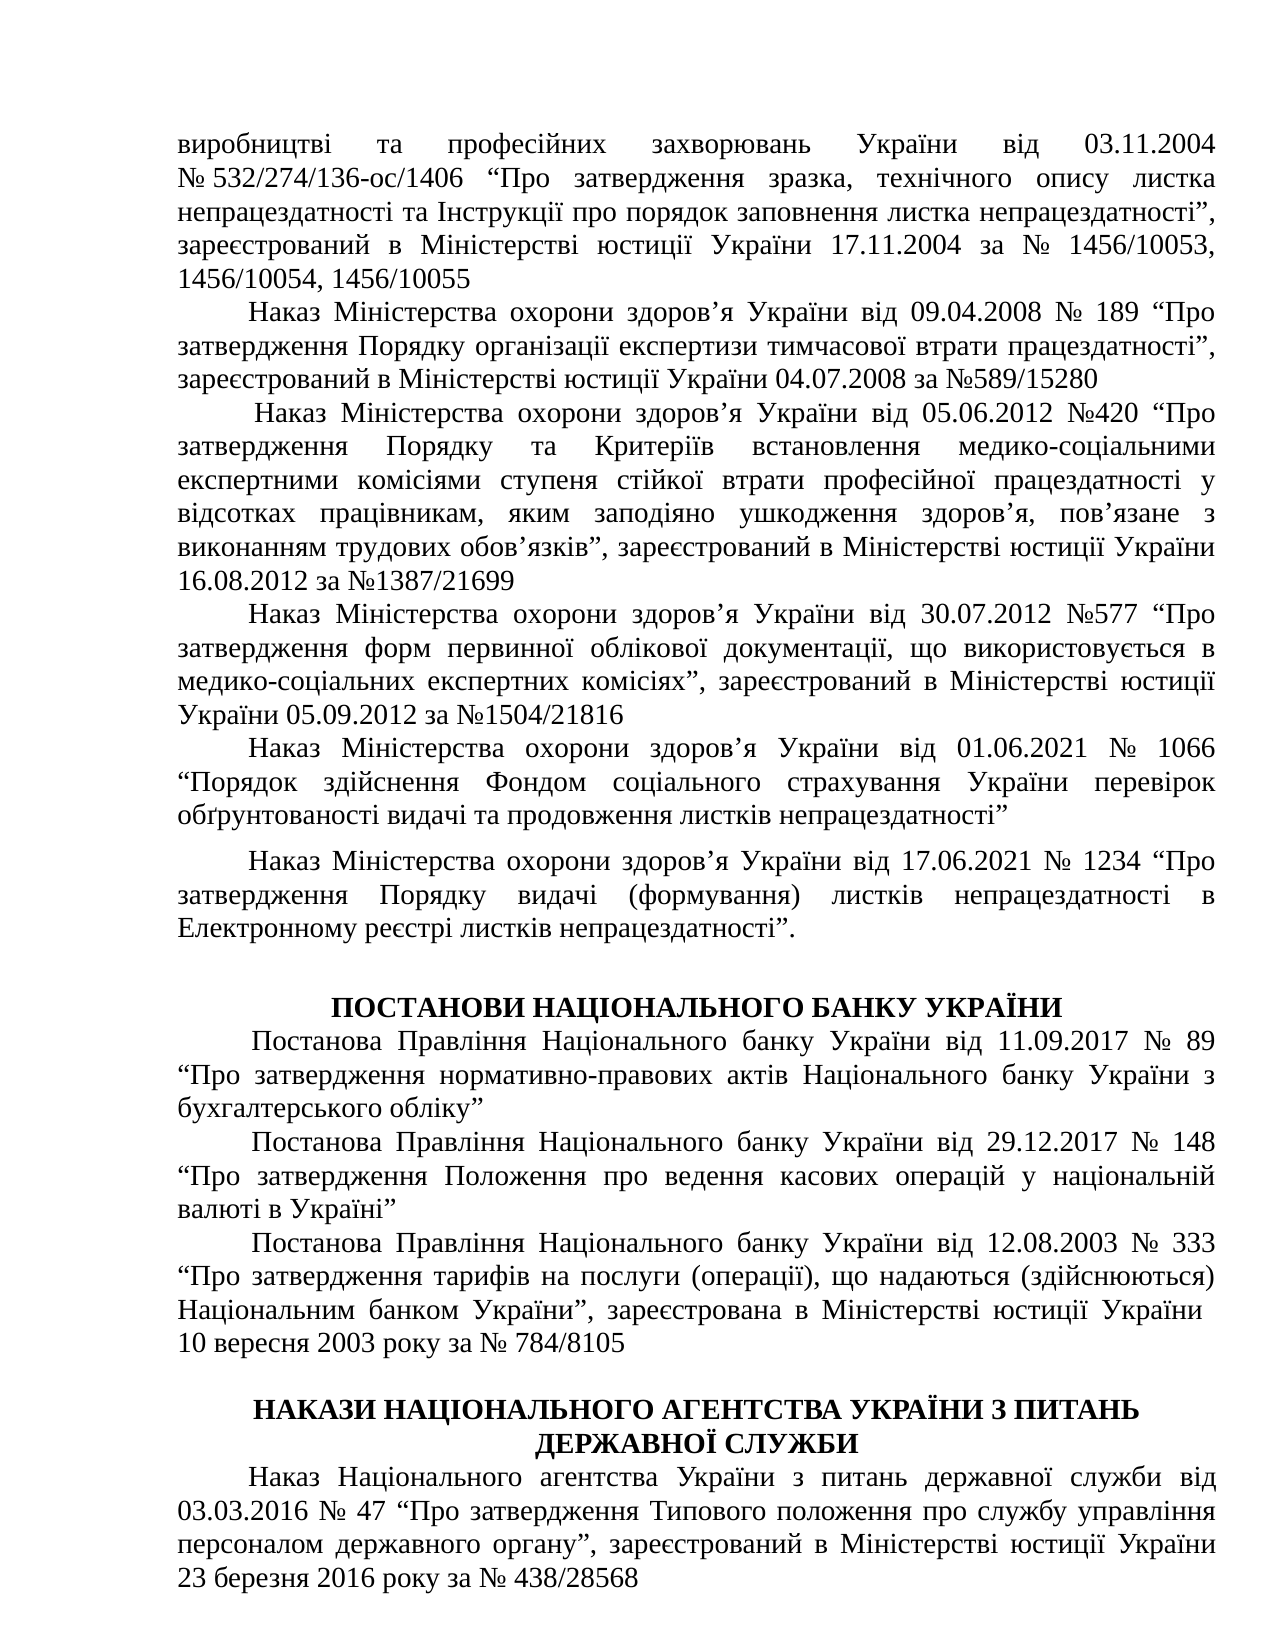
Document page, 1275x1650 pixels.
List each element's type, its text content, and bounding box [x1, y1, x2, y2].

text Постанова Правління Національного банку України від 29.12.2017 № 148 “Про затвердження Положення про ведення касових операцій у національній валюті в Україні” [177, 1124, 1216, 1225]
text Постанова Правління Національного банку України від 11.09.2017 № 89 “Про затвердження нормативно-правових актів Національного банку України з бухгалтерського обліку” [177, 1023, 1216, 1124]
text Наказ Міністерства охорони здоров’я України від 05.06.2012 №420 “Про затвердження Порядку та Критеріїв встановлення медико-соціальними експертними комісіями ступеня стійкої втрати професійної працездатності у відсотках працівникам, яким заподіяно ушкодження здоров’я, пов’язане з виконанням трудових обов’язків”, зареєстрований в Міністерстві юстиції України 16.08.2012 за №1387/21699 [177, 395, 1216, 596]
text виробництві та професійних захворювань України від 03.11.2004 № 532/274/136‑ос/1406 “Про затвердження зразка, технічного опису листка непрацездатності та Інструкції про порядок заповнення листка непрацездатності”, зареєстрований в Міністерстві юстиції України 17.11.2004 за № 1456/10053, 1456/10054, 1456/10055 [177, 127, 1216, 294]
text НАКАЗИ НАЦІОНАЛЬНОГО АГЕНТСТВА УКРАЇНИ З ПИТАНЬ ДЕРЖАВНОЇ СЛУЖБИ [177, 1392, 1216, 1459]
text Наказ Міністерства охорони здоров’я України від 30.07.2012 №577 “Про затвердження форм первинної облікової документації, що використовується в медико-соціальних експертних комісіях”, зареєстрований в Міністерстві юстиції України 05.09.2012 за №1504/21816 [177, 596, 1216, 730]
text ПОСТАНОВИ НАЦІОНАЛЬНОГО БАНКУ УКРАЇНИ [177, 990, 1216, 1023]
text Постанова Правління Національного банку України від 12.08.2003 № 333 “Про затвердження тарифів на послуги (операції), що надаються (здійснюються) Національним банком України”, зареєстрована в Міністерстві юстиції України 10 вересня 2003 року за № 784/8105 [177, 1225, 1216, 1359]
text Наказ Міністерства охорони здоров’я України від 01.06.2021 № 1066 “Порядок здійснення Фондом соціального страхування України перевірок обґрунтованості видачі та продовження листків непрацездатності” [177, 730, 1216, 831]
text Наказ Міністерства охорони здоров’я України від 17.06.2021 № 1234 “Про затвердження Порядку видачі (формування) листків непрацездатності в Електронному реєстрі листків непрацездатності”. [177, 843, 1216, 944]
text Наказ Національного агентства України з питань державної служби від 03.03.2016 № 47 “Про затвердження Типового положення про службу управління персоналом державного органу”, зареєстрований в Міністерстві юстиції України 23 березня 2016 року за № 438/28568 [177, 1459, 1216, 1594]
text Наказ Міністерства охорони здоров’я України від 09.04.2008 № 189 “Про затвердження Порядку організації експертизи тимчасової втрати працездатності”, зареєстрований в Міністерстві юстиції України 04.07.2008 за №589/15280 [177, 294, 1216, 395]
